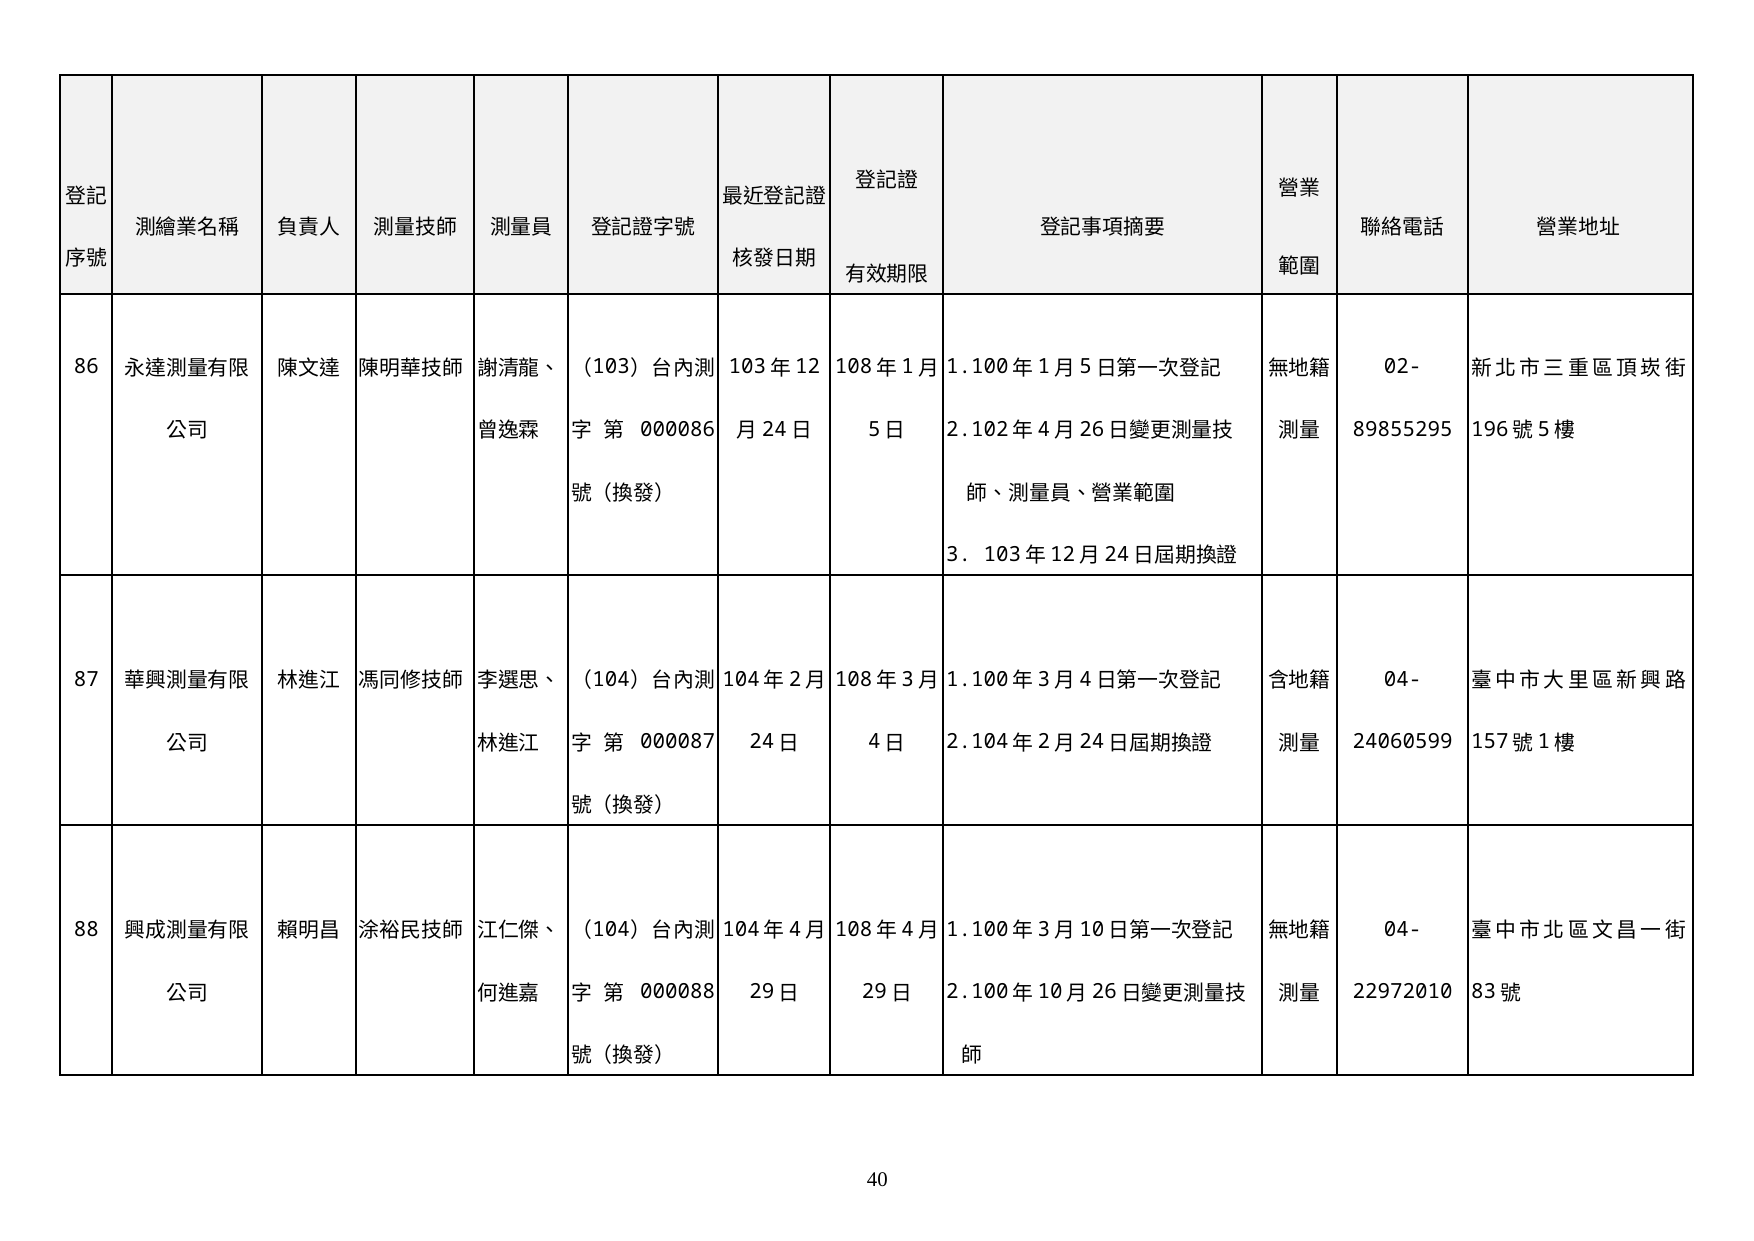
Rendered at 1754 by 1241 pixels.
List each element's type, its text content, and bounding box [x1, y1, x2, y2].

table_header 負責人 [263, 76, 355, 293]
table_cell 1.100年1月5日第一次登記 2.102年4月26日變更測量技師、測量員、營業範圍 3. 103年12月24日屆期換證 [944, 295, 1261, 574]
table_header 測繪業名稱 [113, 76, 261, 293]
table_cell 103年12月24日 [719, 295, 829, 574]
table_cell 104年4月29日 [719, 826, 829, 1074]
table_cell 104年2月24日 [719, 576, 829, 824]
table_cell 李選思、林進江 [475, 576, 567, 824]
table_cell 04-24060599 [1338, 576, 1467, 824]
table_header 最近登記證核發日期 [719, 76, 829, 293]
table_header 登記序號 [61, 76, 111, 293]
table_cell 含地籍測量 [1263, 576, 1336, 824]
table_cell 馮同修技師 [357, 576, 473, 824]
table_header 登記證 有效期限 [831, 76, 942, 293]
table_cell 108年3月4日 [831, 576, 942, 824]
table_cell 無地籍測量 [1263, 295, 1336, 574]
table_cell 臺中市北區文昌一街83號 [1469, 826, 1692, 1074]
table_cell 謝清龍、曾逸霖 [475, 295, 567, 574]
table_cell 永達測量有限公司 [113, 295, 261, 574]
table_cell 87 [61, 576, 111, 824]
table_header 登記證字號 [569, 76, 717, 293]
table_cell （104）台內測字第000088號（換發） [569, 826, 717, 1074]
table_cell 華興測量有限公司 [113, 576, 261, 824]
table_cell 02-89855295 [1338, 295, 1467, 574]
table_cell 86 [61, 295, 111, 574]
table_cell （104）台內測字第000087號（換發） [569, 576, 717, 824]
table_cell 江仁傑、何進嘉 [475, 826, 567, 1074]
table_cell 陳明華技師 [357, 295, 473, 574]
table_cell 1.100年3月4日第一次登記 2.104年2月24日屆期換證 [944, 576, 1261, 824]
table_cell （103）台內測字第000086號（換發） [569, 295, 717, 574]
table_cell 興成測量有限公司 [113, 826, 261, 1074]
table_header 營業 範圍 [1263, 76, 1336, 293]
table_cell 88 [61, 826, 111, 1074]
table_cell 新北市三重區頂崁街196號5樓 [1469, 295, 1692, 574]
table_cell 108年4月29日 [831, 826, 942, 1074]
table_cell 林進江 [263, 576, 355, 824]
table_header 聯絡電話 [1338, 76, 1467, 293]
table_header 營業地址 [1469, 76, 1692, 293]
table_cell 陳文達 [263, 295, 355, 574]
table_cell 04-22972010 [1338, 826, 1467, 1074]
table_cell 賴明昌 [263, 826, 355, 1074]
table_header 測量技師 [357, 76, 473, 293]
table_header 登記事項摘要 [944, 76, 1261, 293]
table_cell 臺中市大里區新興路157號1樓 [1469, 576, 1692, 824]
table_header 測量員 [475, 76, 567, 293]
table_cell 108年1月5日 [831, 295, 942, 574]
table_cell 1.100年3月10日第一次登記 2.100年10月26日變更測量技師 [944, 826, 1261, 1074]
table_cell 無地籍測量 [1263, 826, 1336, 1074]
table_cell 涂裕民技師 [357, 826, 473, 1074]
